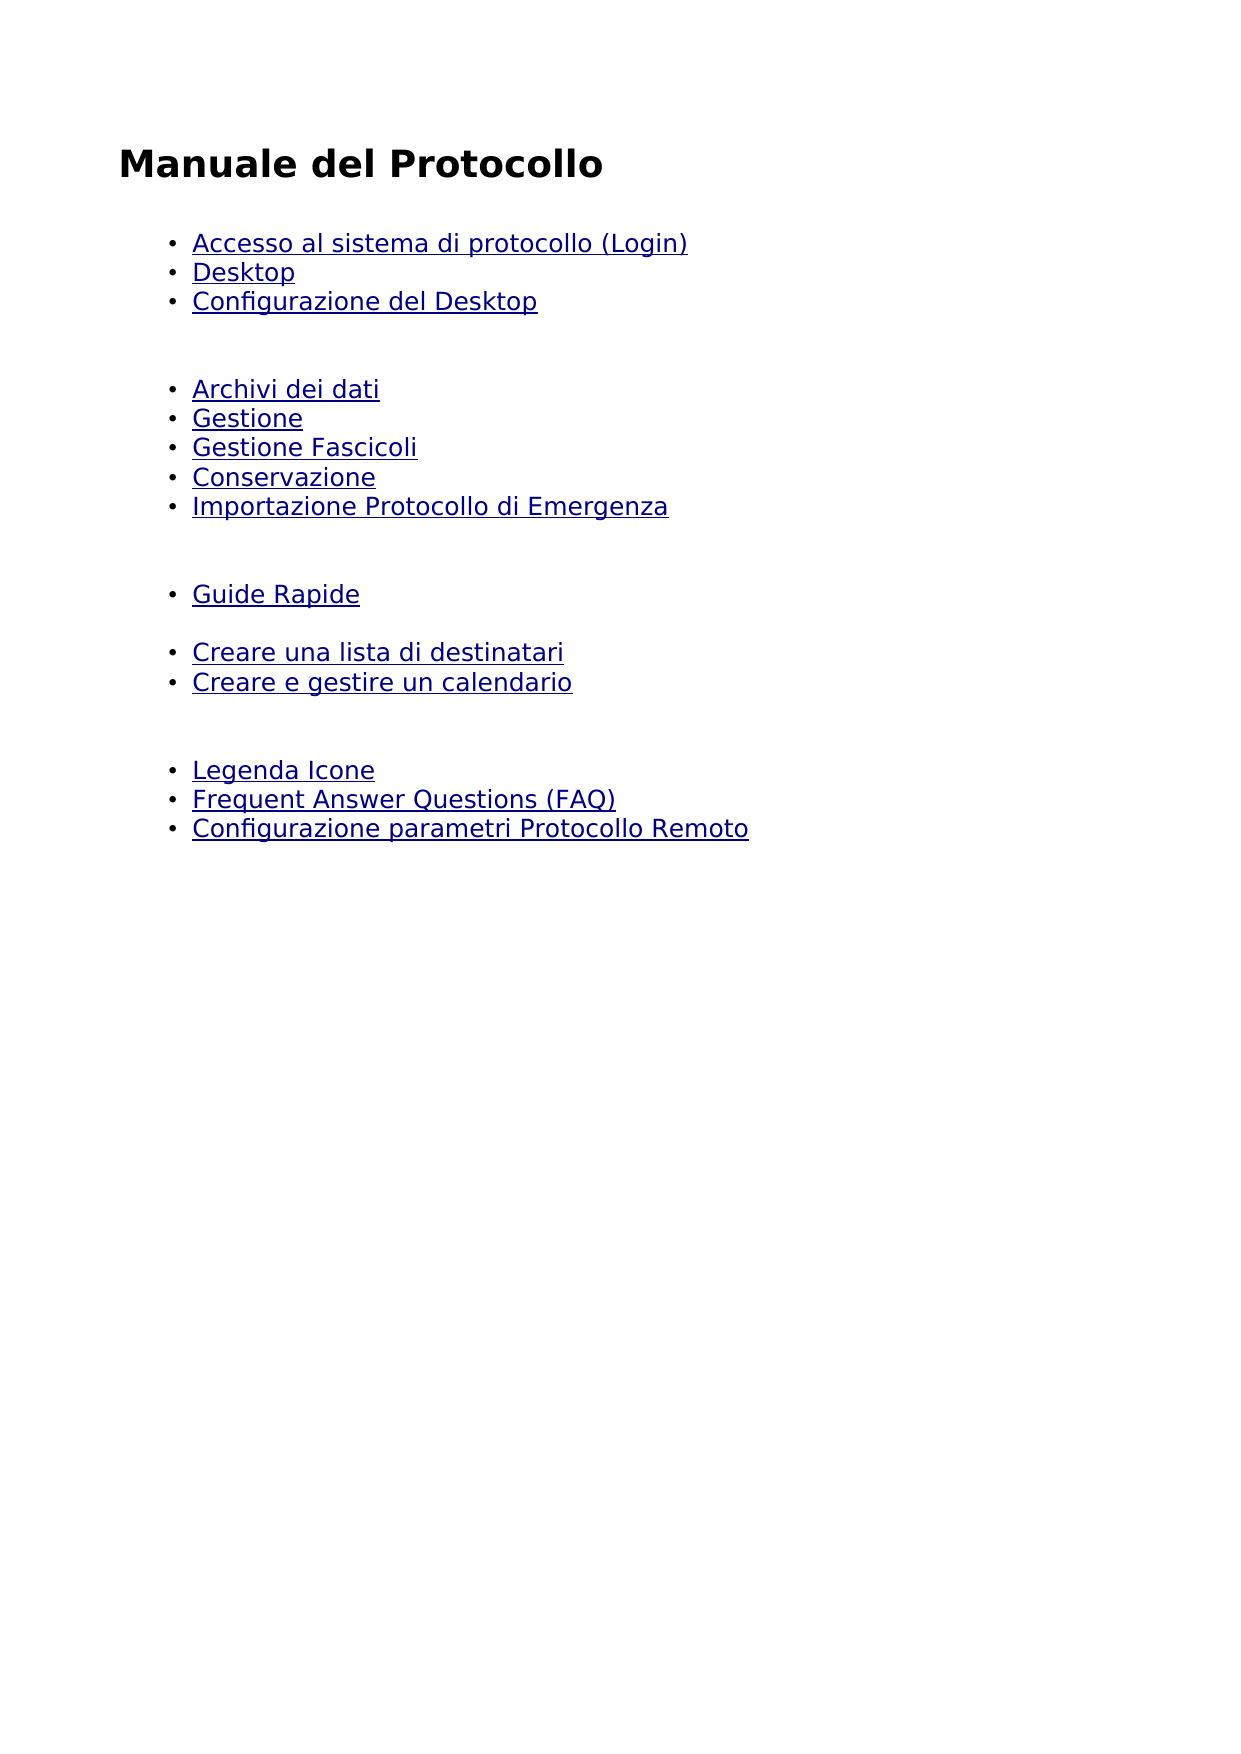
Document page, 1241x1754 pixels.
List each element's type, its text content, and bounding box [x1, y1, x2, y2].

list Importazione Protocollo di Emergenza [177, 492, 1122, 521]
list Accesso al sistema di protocollo (Login) [177, 229, 1122, 258]
list Gestione Fascicoli [177, 433, 1122, 463]
list Configurazione del Desktop [177, 287, 1122, 316]
list Creare una lista di destinatari [177, 639, 1122, 668]
list Configurazione parametri Protocollo Remoto [177, 814, 1122, 843]
list Legenda Icone [177, 756, 1122, 785]
list Desktop [177, 258, 1122, 287]
list Conservazione [177, 463, 1122, 492]
list Gestione [177, 404, 1122, 433]
list Archivi dei dati [177, 375, 1122, 404]
list Guide Rapide [177, 580, 1122, 609]
list Frequent Answer Questions (FAQ) [177, 785, 1122, 814]
list Creare e gestire un calendario [177, 668, 1122, 697]
subtitle Manuale del Protocollo [118, 143, 1122, 187]
